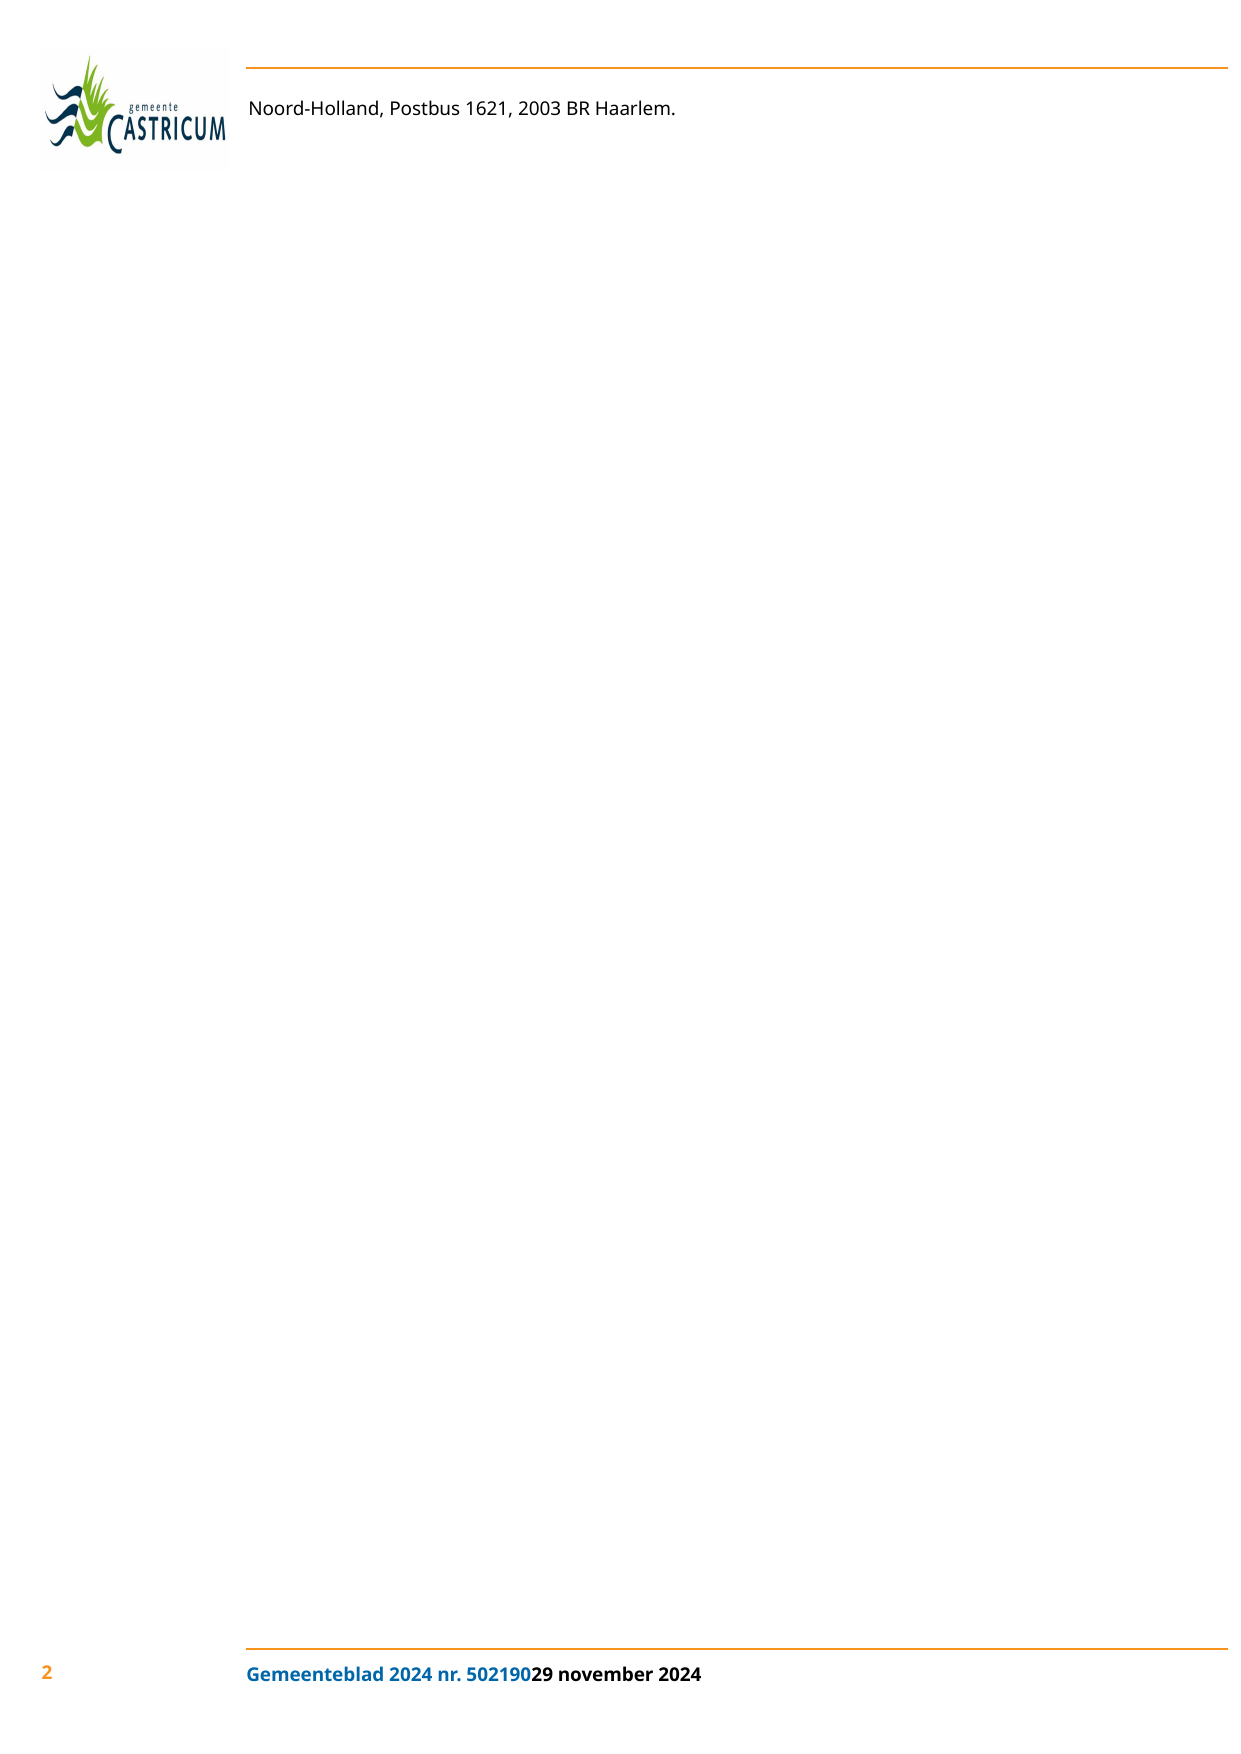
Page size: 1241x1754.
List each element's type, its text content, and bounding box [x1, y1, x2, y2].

picture [41, 47, 231, 172]
text Noord-Holland, Postbus 1621, 2003 BR Haarlem. [248, 95, 1152, 121]
